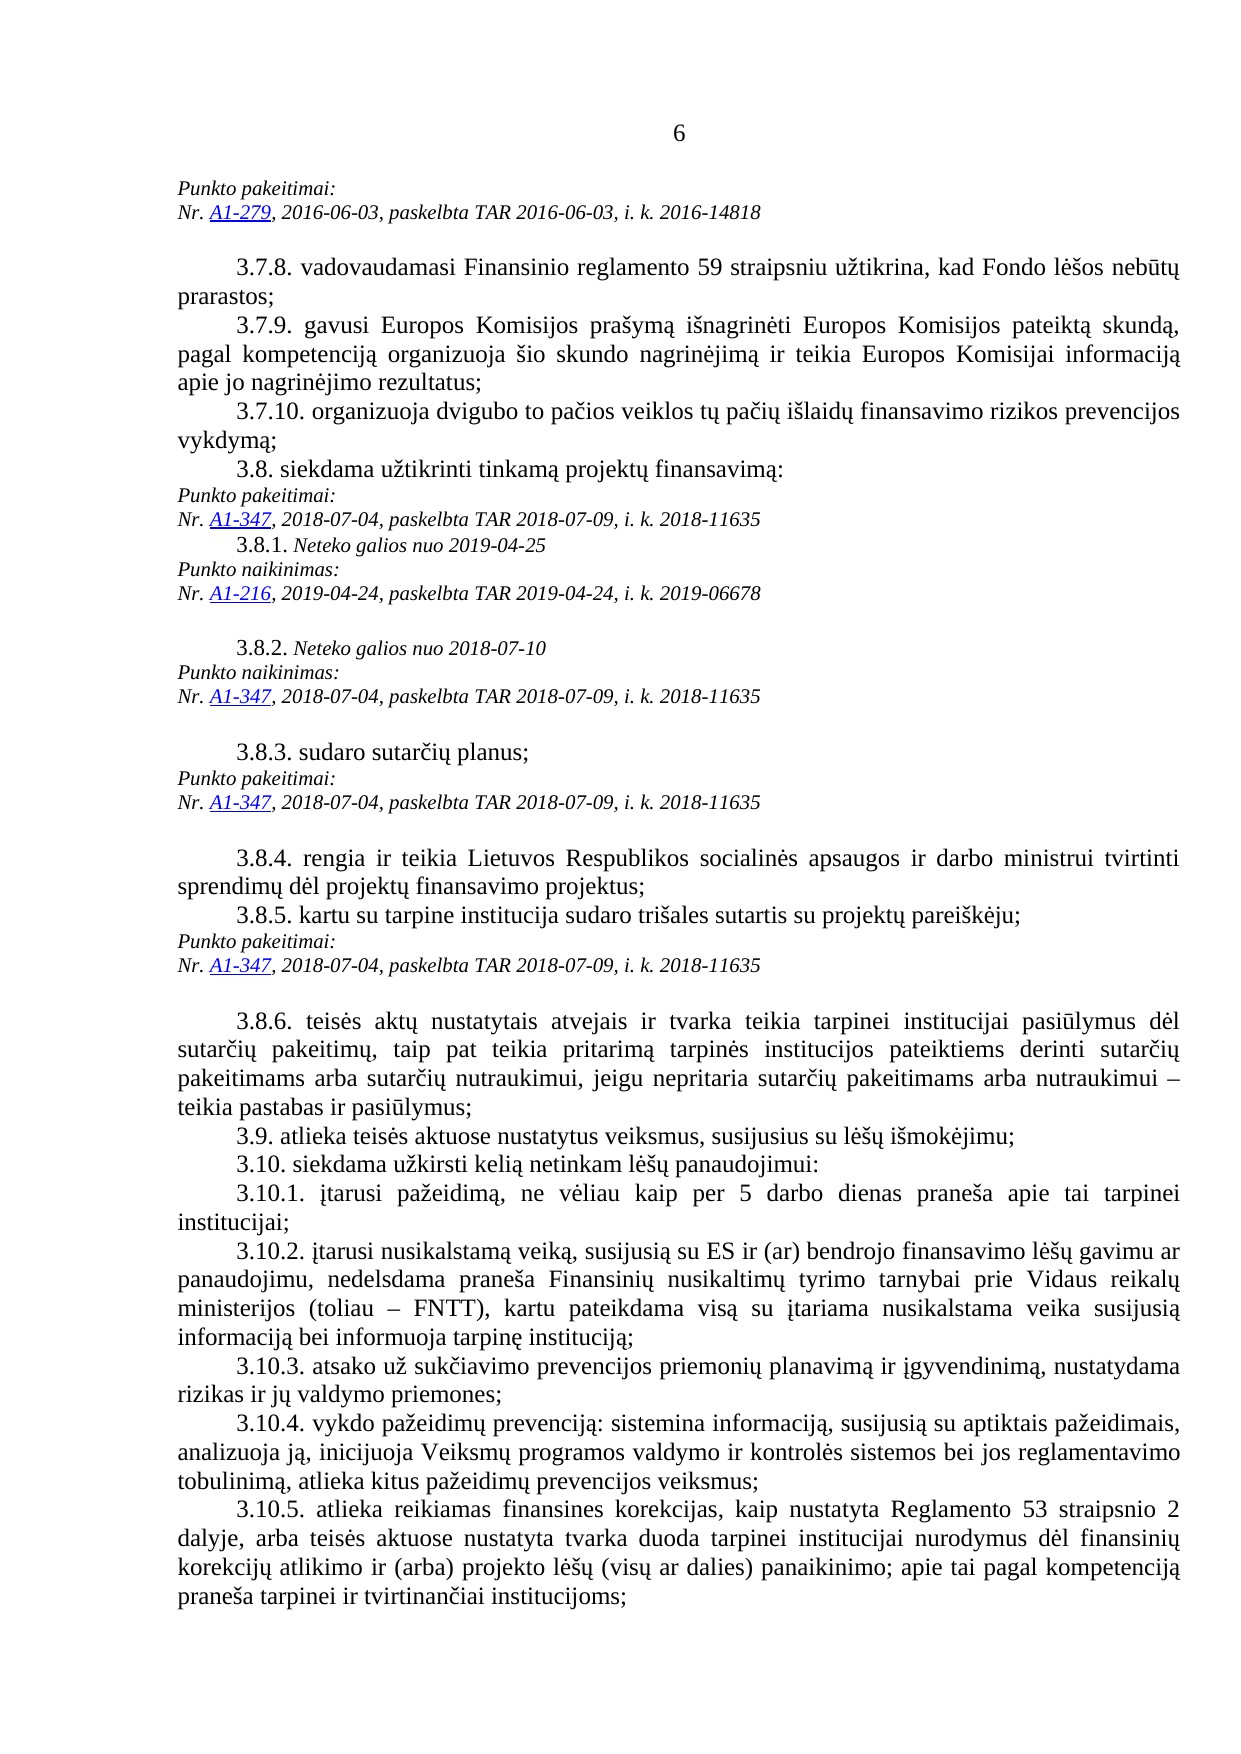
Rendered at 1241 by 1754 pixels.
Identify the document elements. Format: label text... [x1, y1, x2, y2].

text Punkto naikinimas: [177, 557, 1181, 581]
text Punkto pakeitimai: [177, 929, 1181, 953]
text 3.8.6. teisės aktų nustatytais atvejais ir tvarka teikia tarpinei institucijai pasiūlymus dėl sutarčių pakeitimų, taip pat teikia pritarimą tarpinės institucijos pateiktiems derinti sutarčių pakeitimams arba sutarčių nutraukimui, jeigu nepritaria sutarčių pakeitimams arba nutraukimui – teikia pastabas ir pasiūlymus; [177, 1006, 1181, 1121]
text Punkto pakeitimai: [177, 482, 1181, 507]
text Nr. A1-279, 2016-06-03, paskelbta TAR 2016-06-03, i. k. 2016-14818 [177, 200, 1181, 224]
text Nr. A1-216, 2019-04-24, paskelbta TAR 2019-04-24, i. k. 2019-06678 [177, 581, 1181, 605]
text 3.10.5. atlieka reikiamas finansines korekcijas, kaip nustatyta Reglamento 53 straipsnio 2 dalyje, arba teisės aktuose nustatyta tvarka duoda tarpinei institucijai nurodymus dėl finansinių korekcijų atlikimo ir (arba) projekto lėšų (visų ar dalies) panaikinimo; apie tai pagal kompetenciją praneša tarpinei ir tvirtinančiai institucijoms; [177, 1494, 1181, 1609]
text 3.8.2. Neteko galios nuo 2018-07-10 [177, 634, 1181, 660]
text 3.8.4. rengia ir teikia Lietuvos Respublikos socialinės apsaugos ir darbo ministrui tvirtinti sprendimų dėl projektų finansavimo projektus; [177, 843, 1181, 900]
text 3.8.5. kartu su tarpine institucija sudaro trišales sutartis su projektų pareiškėju; [177, 900, 1181, 929]
text 3.10.3. atsako už sukčiavimo prevencijos priemonių planavimą ir įgyvendinimą, nustatydama rizikas ir jų valdymo priemones; [177, 1351, 1181, 1408]
text Punkto pakeitimai: [177, 766, 1181, 790]
text 3.10.4. vykdo pažeidimų prevenciją: sistemina informaciją, susijusią su aptiktais pažeidimais, analizuoja ją, inicijuoja Veiksmų programos valdymo ir kontrolės sistemos bei jos reglamentavimo tobulinimą, atlieka kitus pažeidimų prevencijos veiksmus; [177, 1408, 1181, 1494]
text 3.10. siekdama užkirsti kelią netinkam lėšų panaudojimui: [177, 1149, 1181, 1178]
text 3.10.1. įtarusi pažeidimą, ne vėliau kaip per 5 darbo dienas praneša apie tai tarpinei institucijai; [177, 1178, 1181, 1236]
text 3.8.1. Neteko galios nuo 2019-04-25 [177, 531, 1181, 557]
text 3.9. atlieka teisės aktuose nustatytus veiksmus, susijusius su lėšų išmokėjimu; [177, 1121, 1181, 1149]
text 3.8. siekdama užtikrinti tinkamą projektų finansavimą: [177, 454, 1181, 482]
text Punkto naikinimas: [177, 660, 1181, 684]
text 3.7.10. organizuoja dvigubo to pačios veiklos tų pačių išlaidų finansavimo rizikos prevencijos vykdymą; [177, 396, 1181, 454]
text 3.7.8. vadovaudamasi Finansinio reglamento 59 straipsniu užtikrina, kad Fondo lėšos nebūtų prarastos; [177, 252, 1181, 310]
text Nr. A1-347, 2018-07-04, paskelbta TAR 2018-07-09, i. k. 2018-11635 [177, 507, 1181, 531]
text 3.8.3. sudaro sutarčių planus; [177, 737, 1181, 766]
text Nr. A1-347, 2018-07-04, paskelbta TAR 2018-07-09, i. k. 2018-11635 [177, 953, 1181, 977]
text Nr. A1-347, 2018-07-04, paskelbta TAR 2018-07-09, i. k. 2018-11635 [177, 684, 1181, 708]
text Punkto pakeitimai: [177, 176, 1181, 200]
text 3.7.9. gavusi Europos Komisijos prašymą išnagrinėti Europos Komisijos pateiktą skundą, pagal kompetenciją organizuoja šio skundo nagrinėjimą ir teikia Europos Komisijai informaciją apie jo nagrinėjimo rezultatus; [177, 310, 1181, 396]
text 3.10.2. įtarusi nusikalstamą veiką, susijusią su ES ir (ar) bendrojo finansavimo lėšų gavimu ar panaudojimu, nedelsdama praneša Finansinių nusikaltimų tyrimo tarnybai prie Vidaus reikalų ministerijos (toliau – FNTT), kartu pateikdama visą su įtariama nusikalstama veika susijusią informaciją bei informuoja tarpinę instituciją; [177, 1236, 1181, 1351]
text Nr. A1-347, 2018-07-04, paskelbta TAR 2018-07-09, i. k. 2018-11635 [177, 790, 1181, 814]
